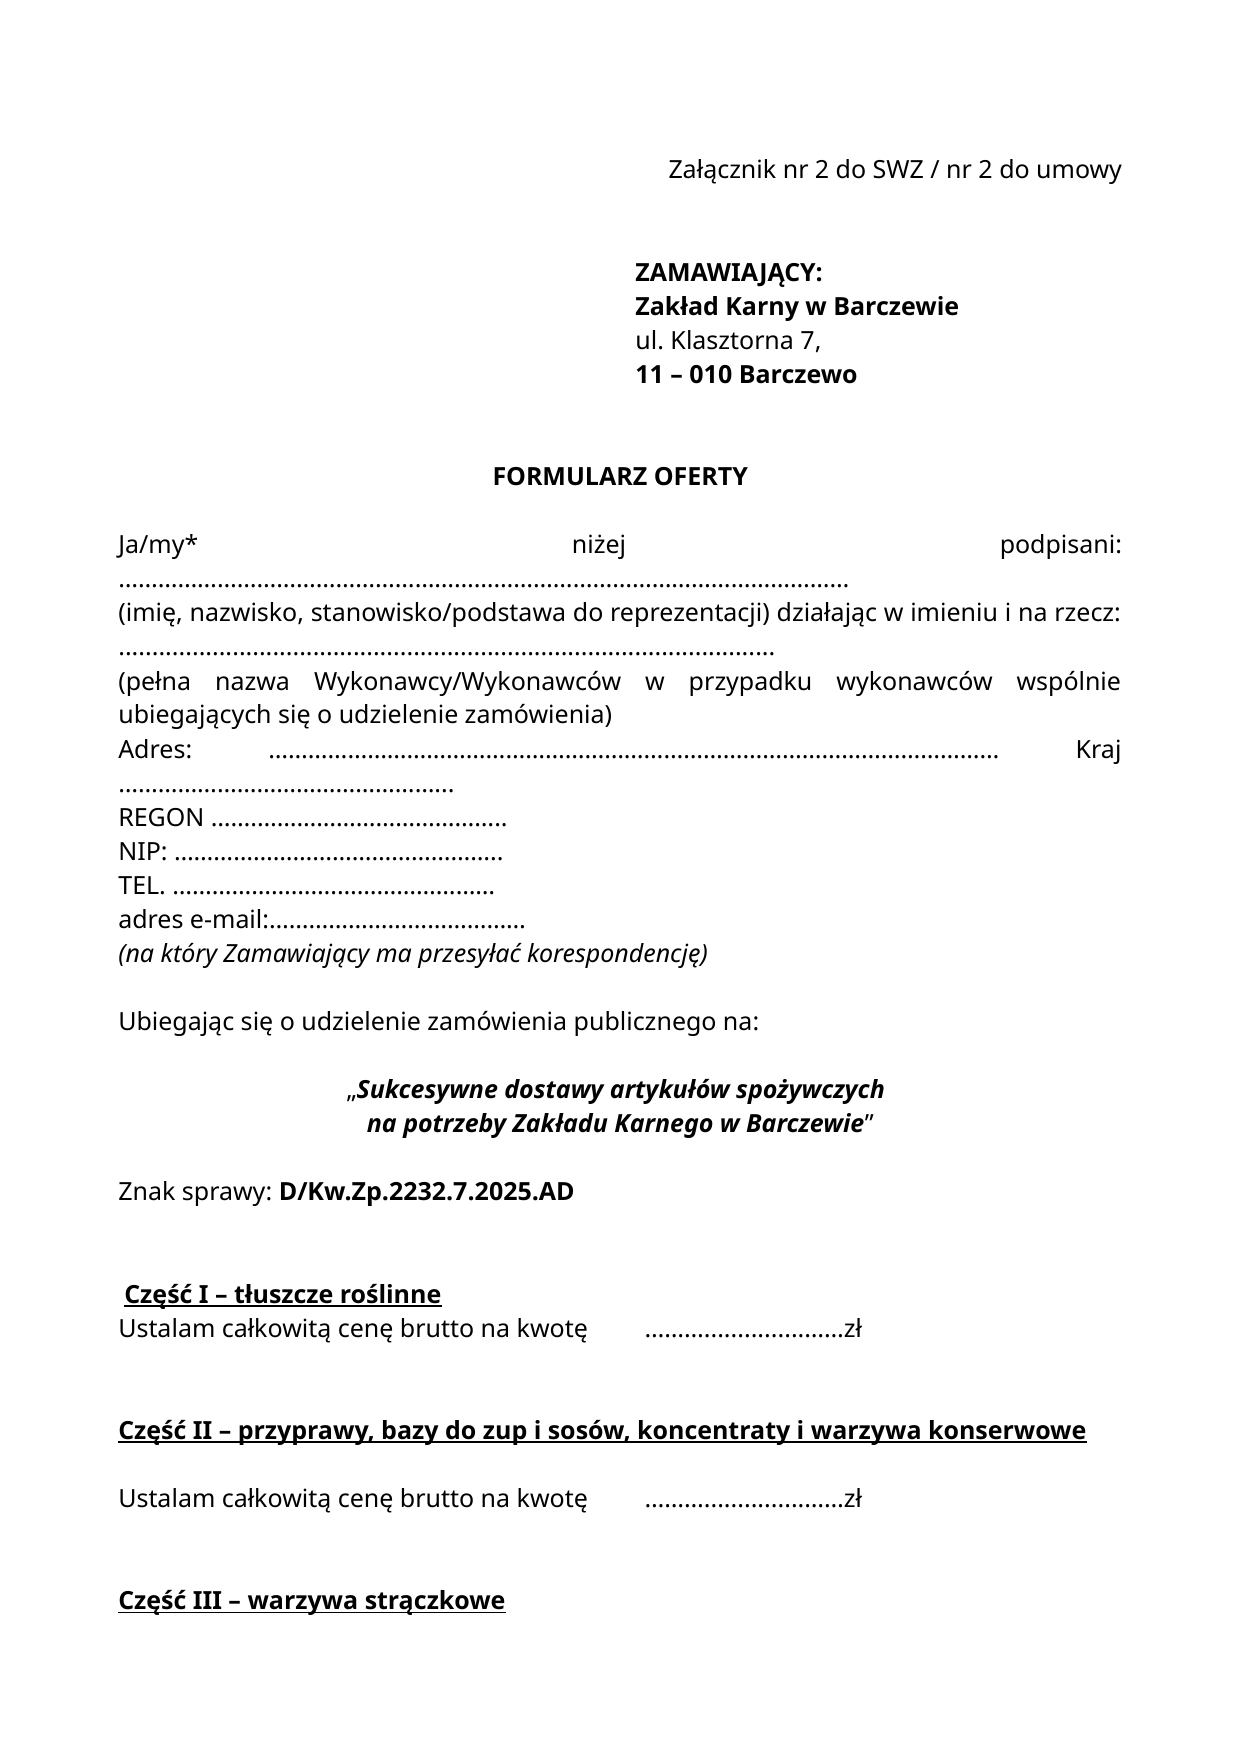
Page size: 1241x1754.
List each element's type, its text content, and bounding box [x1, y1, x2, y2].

text TEL. …………………….…………………… [118, 867, 1122, 902]
text (imię, nazwisko, stanowisko/podstawa do reprezentacji) działając w imieniu i na rzecz: .................................................................................................. [118, 595, 1122, 663]
text Ustalam całkowitą cenę brutto na kwotę ………...............……zł [118, 1481, 1122, 1515]
text (pełna nazwa Wykonawcy/Wykonawców w przypadku wykonawców wspólnie ubiegających się o udzielenie zamówienia) [118, 663, 1122, 731]
text 11 – 010 Barczewo [118, 357, 1122, 391]
text Zakład Karny w Barczewie [118, 288, 1122, 322]
text FORMULARZ OFERTY [118, 459, 1122, 493]
text Część III – warzywa strączkowe [118, 1583, 1122, 1617]
text Ubiegając się o udzielenie zamówienia publicznego na: [118, 1004, 1122, 1038]
text Część I – tłuszcze roślinne [124, 1276, 1122, 1310]
text REGON …….……………………………….. [118, 799, 1122, 833]
text Część II – przyprawy, bazy do zup i sosów, koncentraty i warzywa konserwowe [118, 1412, 1122, 1447]
text NIP: ………………………………………….. [118, 833, 1122, 867]
text adres e-mail:………………………………… [118, 902, 1122, 936]
text ZAMAWIAJĄCY: [118, 254, 1122, 288]
text (na który Zamawiający ma przesyłać korespondencję) [118, 936, 1122, 970]
text Załącznik nr 2 do SWZ / nr 2 do umowy [118, 118, 1122, 186]
text Ustalam całkowitą cenę brutto na kwotę ………...............……zł [118, 1310, 1122, 1344]
text „Sukcesywne dostawy artykułów spożywczych na potrzeby Zakładu Karnego w Barczewie” [118, 1072, 1122, 1140]
text ul. Klasztorna 7, [118, 322, 1122, 357]
text Ja/my* niżej podpisani: ………………………………………………………………………………………………… [118, 527, 1122, 595]
text Adres: ………………………………………………………………………………………………… Kraj …………………………………………... [118, 731, 1122, 799]
text Znak sprawy: D/Kw.Zp.2232.7.2025.AD [118, 1174, 1122, 1208]
